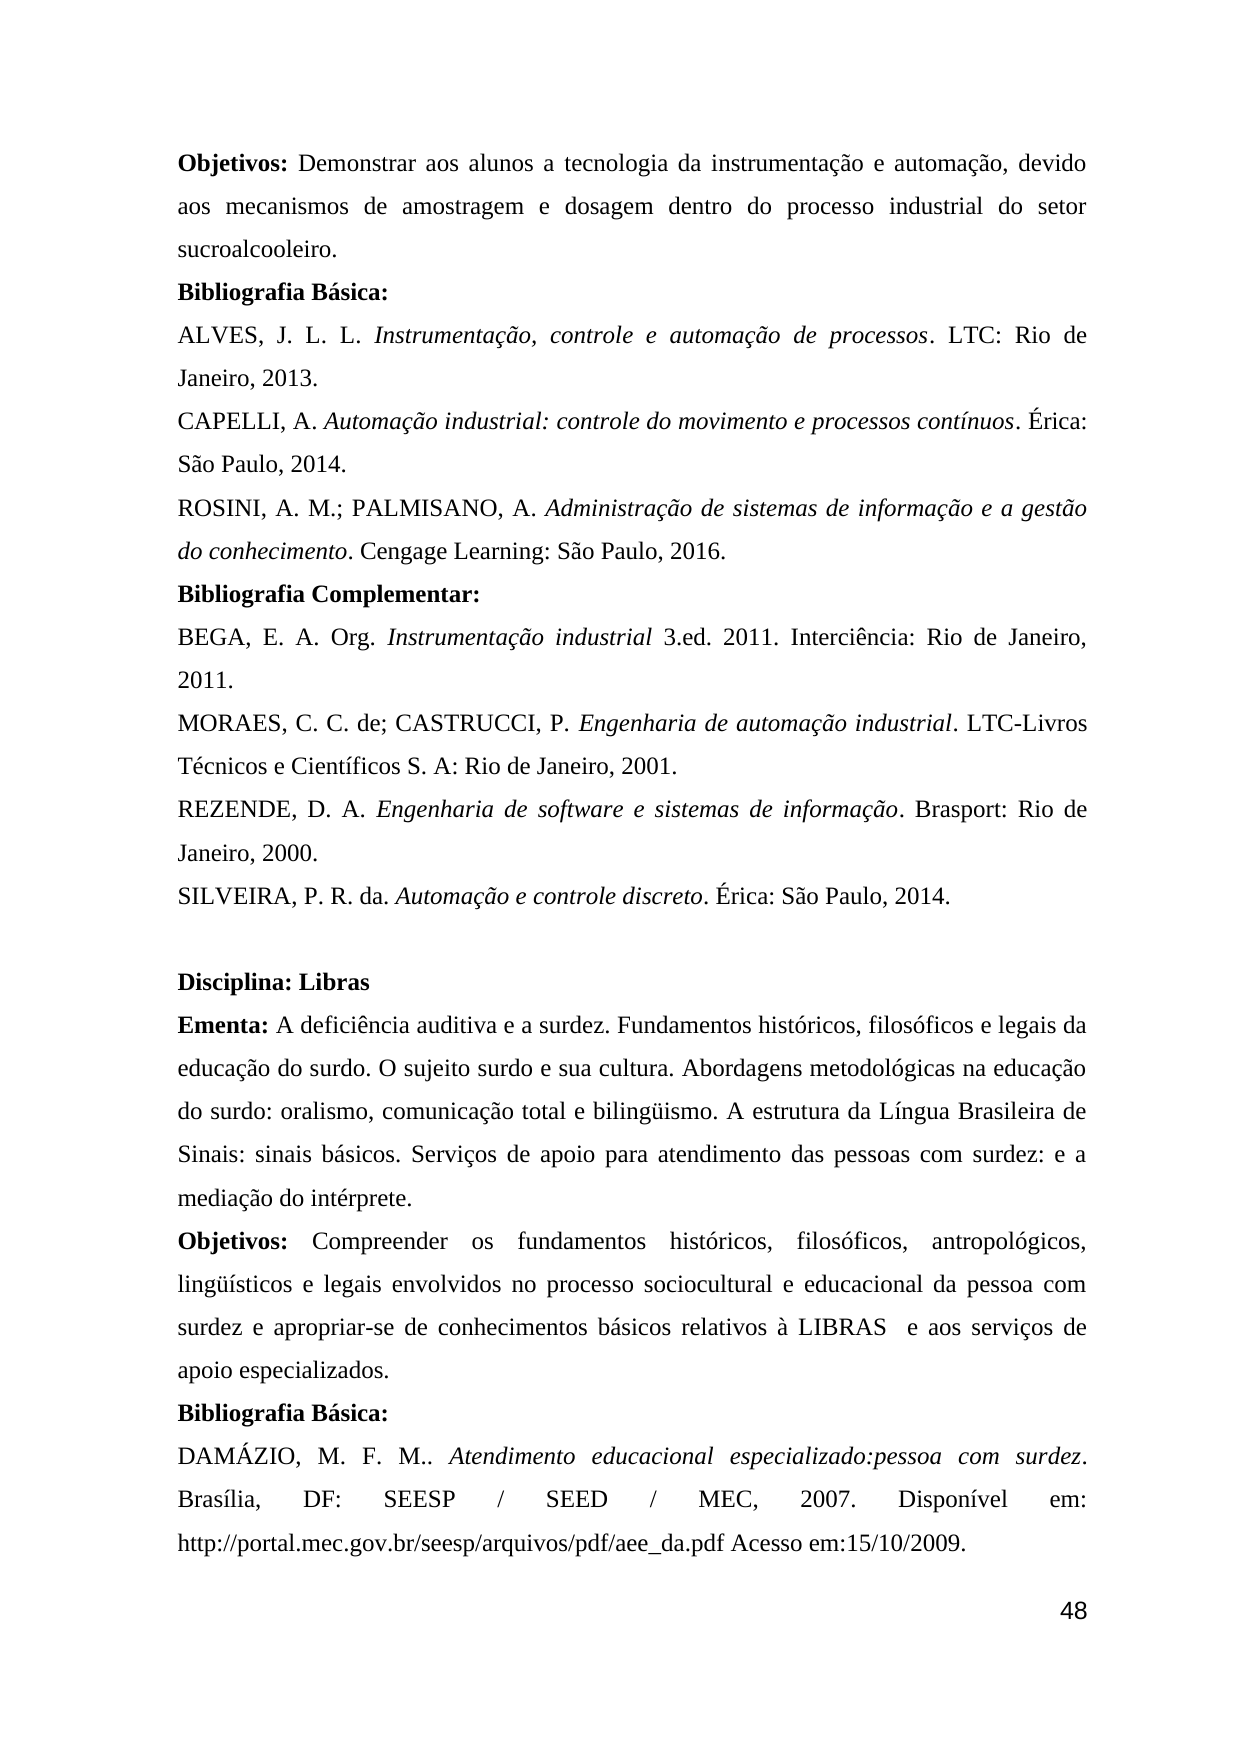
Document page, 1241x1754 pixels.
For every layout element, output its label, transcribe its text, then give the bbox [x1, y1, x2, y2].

text Silveira, P. R. da. Automação e controle discreto. Érica: São Paulo, 2014. [177, 881, 1087, 909]
text Rezende, D. A. Engenharia de software e sistemas de informação. Brasport: Rio de Janeiro, 2000. [177, 794, 1087, 866]
text Ementa: A deficiência auditiva e a surdez. Fundamentos históricos, filosóficos e legais da educação do surdo. O sujeito surdo e sua cultura. Abordagens metodológicas na educação do surdo: oralismo, comunicação total e bilingüismo. A estrutura da Língua Brasileira de Sinais: sinais básicos. Serviços de apoio para atendimento das pessoas com surdez: e a mediação do intérprete. [177, 1010, 1087, 1211]
text Bibliografia Básica: [177, 277, 1087, 306]
text Rosini, A. M.; Palmisano, A. Administração de sistemas de informação e a gestão do conhecimento. Cengage Learning: São Paulo, 2016. [177, 493, 1087, 564]
text Objetivos: Demonstrar aos alunos a tecnologia da instrumentação e automação, devido aos mecanismos de amostragem e dosagem dentro do processo industrial do setor sucroalcooleiro. [177, 148, 1087, 263]
text MORAES, C. C. de; CASTRUCCI, P. Engenharia de automação industrial. LTC-Livros Técnicos e Científicos S. A: Rio de Janeiro, 2001. [177, 708, 1087, 780]
text Objetivos: Compreender os fundamentos históricos, filosóficos, antropológicos, lingüísticos e legais envolvidos no processo sociocultural e educacional da pessoa com surdez e apropriar-se de conhecimentos básicos relativos à LIBRAS e aos serviços de apoio especializados. [177, 1226, 1087, 1384]
text DAMÁZIO, M. F. M.. Atendimento educacional especializado:pessoa com surdez. Brasília, DF: SEESP / SEED / MEC, 2007. Disponível em: http://portal.mec.gov.br/seesp/arquivos/pdf/aee_da.pdf Acesso em:15/10/2009. [177, 1441, 1087, 1556]
text Alves, J. l. L. Instrumentação, controle e automação de processos. LTC: Rio de Janeiro, 2013. [177, 320, 1087, 392]
text Bibliografia Básica: [177, 1398, 1087, 1427]
text Bega, E. A. Org. Instrumentação industrial 3.ed. 2011. Interciência: Rio de Janeiro, 2011. [177, 622, 1087, 694]
text Bibliografia Complementar: [177, 579, 1087, 608]
text Disciplina: Libras [177, 967, 1087, 996]
text Capelli, A. Automação industrial: controle do movimento e processos contínuos. Érica: São Paulo, 2014. [177, 406, 1087, 478]
